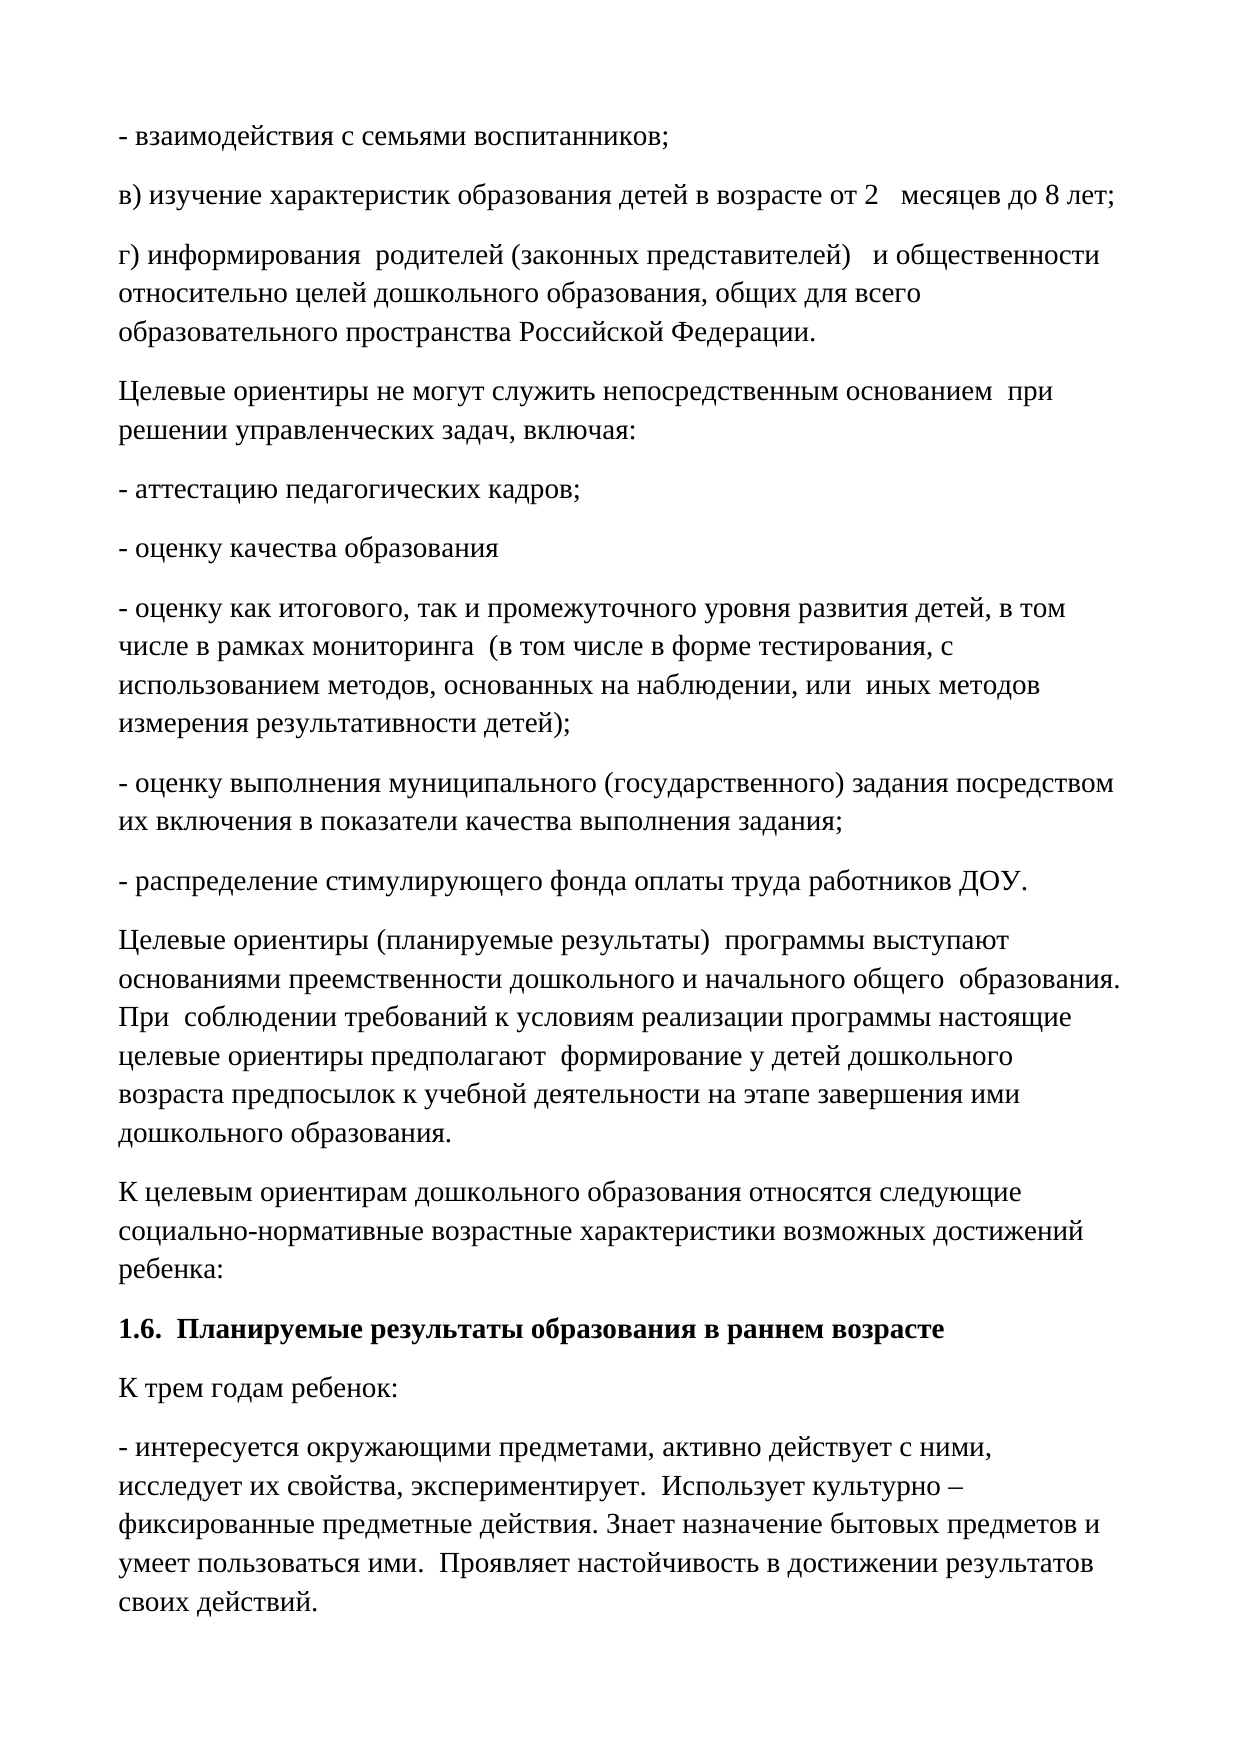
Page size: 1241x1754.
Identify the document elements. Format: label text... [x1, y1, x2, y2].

text Целевые ориентиры не могут служить непосредственным основанием при решении управленческих задач, включая: [118, 373, 1122, 445]
text - аттестацию педагогических кадров; [118, 471, 1122, 505]
text - взаимодействия с семьями воспитанников; [118, 118, 1122, 152]
text К трем годам ребенок: [118, 1370, 1122, 1404]
text - распределение стимулирующего фонда оплаты труда работников ДОУ. [118, 863, 1122, 896]
text 1.6. Планируемые результаты образования в раннем возрасте [118, 1311, 1122, 1344]
text - оценку как итогового, так и промежуточного уровня развития детей, в том числе в рамках мониторинга (в том числе в форме тестирования, с использованием методов, основанных на наблюдении, или иных методов измерения результативности детей); [118, 590, 1122, 739]
text Целевые ориентиры (планируемые результаты) программы выступают основаниями преемственности дошкольного и начального общего образования. При соблюдении требований к условиям реализации программы настоящие целевые ориентиры предполагают формирование у детей дошкольного возраста предпосылок к учебной деятельности на этапе завершения ими дошкольного образования. [118, 922, 1122, 1148]
text - оценку выполнения муниципального (государственного) задания посредством их включения в показатели качества выполнения задания; [118, 765, 1122, 837]
text г) информирования родителей (законных представителей) и общественности относительно целей дошкольного образования, общих для всего образовательного пространства Российской Федерации. [118, 237, 1122, 347]
text - оценку качества образования [118, 531, 1122, 564]
text К целевым ориентирам дошкольного образования относятся следующие социально-нормативные возрастные характеристики возможных достижений ребенка: [118, 1174, 1122, 1285]
text - интересуется окружающими предметами, активно действует с ними, исследует их свойства, экспериментирует. Использует культурно – фиксированные предметные действия. Знает назначение бытовых предметов и умеет пользоваться ими. Проявляет настойчивость в достижении результатов своих действий. [118, 1429, 1122, 1617]
text в) изучение характеристик образования детей в возрасте от 2 месяцев до 8 лет; [118, 177, 1122, 211]
